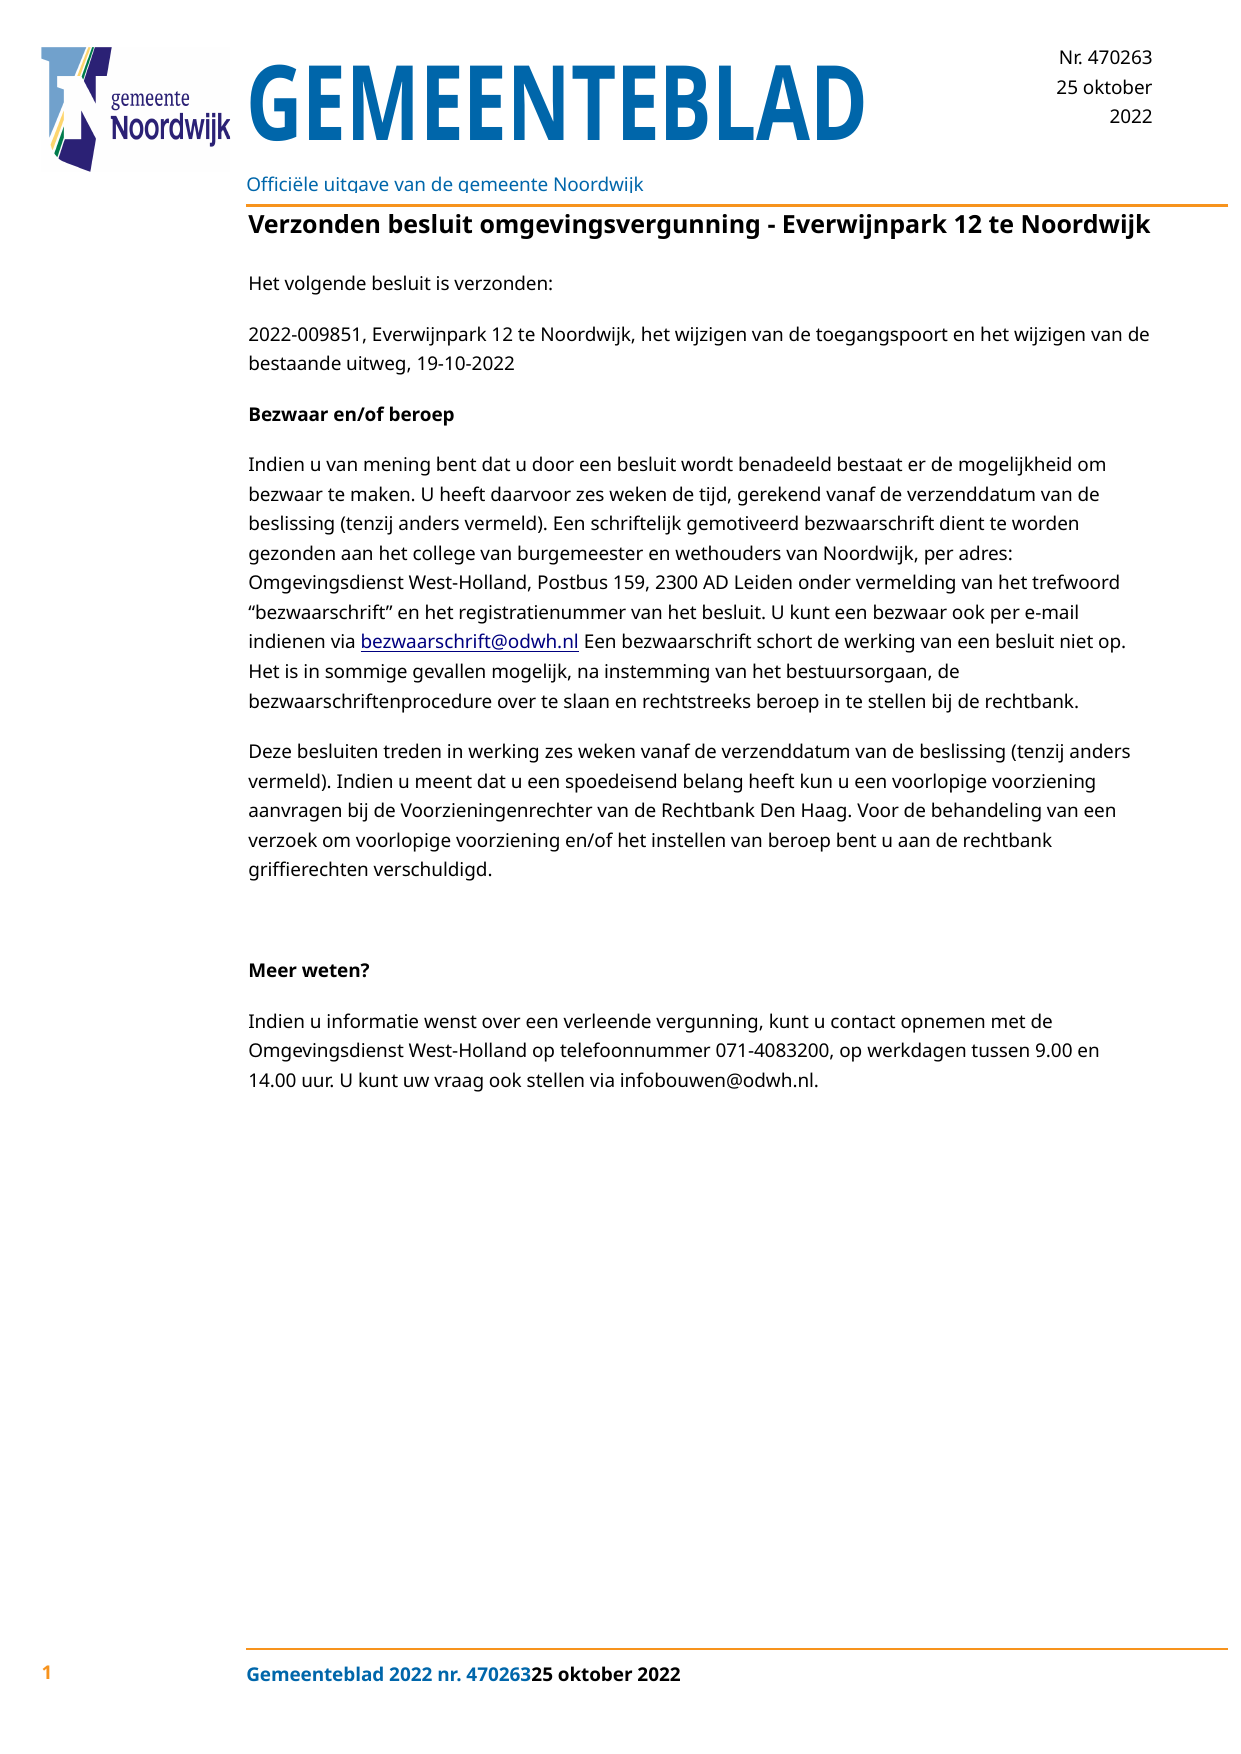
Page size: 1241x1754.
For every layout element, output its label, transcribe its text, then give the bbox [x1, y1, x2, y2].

picture [41, 47, 231, 172]
text Het volgende besluit is verzonden: [248, 270, 1152, 296]
text Deze besluiten treden in werking zes weken vanaf de verzenddatum van de beslissing (tenzij anders vermeld). Indien u meent dat u een spoedeisend belang heeft kun u een voorlopige voorziening aanvragen bij de Voorzieningenrechter van de Rechtbank Den Haag. Voor de behandeling van een verzoek om voorlopige voorziening en/of het instellen van beroep bent u aan de rechtbank griffierechten verschuldigd. [248, 738, 1152, 882]
text Meer weten? [248, 957, 1152, 983]
text Bezwaar en/of beroep [248, 401, 1152, 426]
text Indien u van mening bent dat u door een besluit wordt benadeeld bestaat er de mogelijkheid om bezwaar te maken. U heeft daarvoor zes weken de tijd, gerekend vanaf de verzenddatum van de beslissing (tenzij anders vermeld). Een schriftelijk gemotiveerd bezwaarschrift dient te worden gezonden aan het college van burgemeester en wethouders van Noordwijk, per adres: Omgevingsdienst West-Holland, Postbus 159, 2300 AD Leiden onder vermelding van het trefwoord “bezwaarschrift” en het registratienummer van het besluit. U kunt een bezwaar ook per e-mail indienen via bezwaarschrift@odwh.nl Een bezwaarschrift schort de werking van een besluit niet op. Het is in sommige gevallen mogelijk, na instemming van het bestuursorgaan, de bezwaarschriftenprocedure over te slaan en rechtstreeks beroep in te stellen bij de rechtbank. [248, 451, 1152, 713]
text 2022-009851, Everwijnpark 12 te Noordwijk, het wijzigen van de toegangspoort en het wijzigen van de bestaande uitweg, 19-10-2022 [248, 321, 1152, 376]
text Verzonden besluit omgevingsvergunning - Everwijnpark 12 te Noordwijk [248, 207, 1152, 241]
text Indien u informatie wenst over een verleende vergunning, kunt u contact opnemen met de Omgevingsdienst West-Holland op telefoonnummer 071-4083200, op werkdagen tussen 9.00 en 14.00 uur. U kunt uw vraag ook stellen via infobouwen@odwh.nl. [248, 1008, 1152, 1093]
